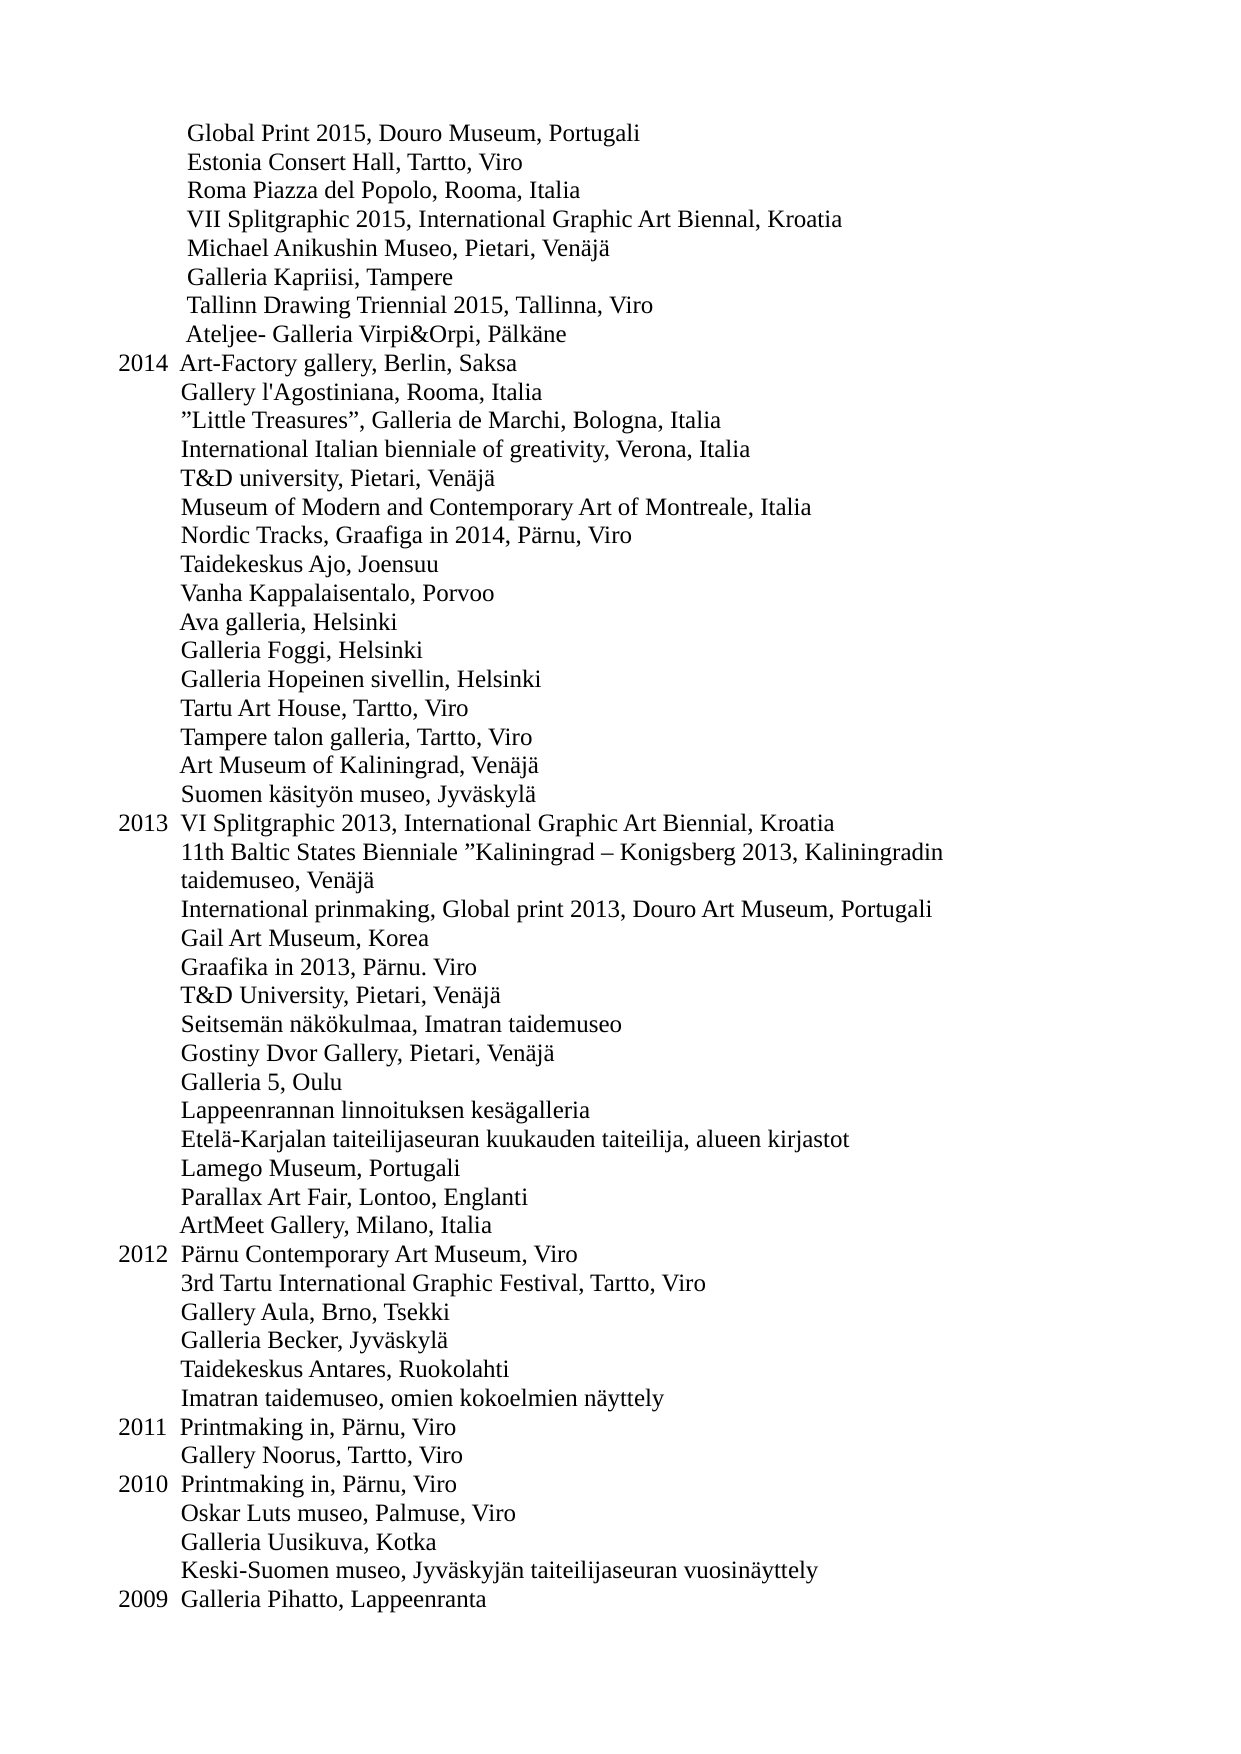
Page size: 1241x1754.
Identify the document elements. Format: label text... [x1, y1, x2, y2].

text Oskar Luts museo, Palmuse, Viro [118, 1498, 1122, 1527]
text Graafika in 2013, Pärnu. Viro [118, 952, 1122, 981]
text Lamego Museum, Portugali [118, 1153, 1122, 1182]
text Estonia Consert Hall, Tartto, Viro [118, 147, 1122, 176]
text Galleria Foggi, Helsinki [118, 636, 1122, 664]
text Vanha Kappalaisentalo, Porvoo [118, 578, 1122, 607]
text Gail Art Museum, Korea [118, 923, 1122, 952]
text T&D university, Pietari, Venäjä [118, 463, 1122, 492]
text Galleria 5, Oulu [118, 1067, 1122, 1096]
text Taidekeskus Antares, Ruokolahti [118, 1354, 1122, 1383]
text Seitsemän näkökulmaa, Imatran taidemuseo [118, 1009, 1122, 1038]
text 2009 Galleria Pihatto, Lappeenranta [118, 1584, 1122, 1613]
text ArtMeet Gallery, Milano, Italia [118, 1211, 1122, 1239]
text 2013 VI Splitgraphic 2013, International Graphic Art Biennial, Kroatia [118, 808, 1122, 837]
text Gallery l'Agostiniana, Rooma, Italia [118, 377, 1122, 406]
text International prinmaking, Global print 2013, Douro Art Museum, Portugali [118, 894, 1122, 923]
text Art Museum of Kaliningrad, Venäjä [118, 751, 1122, 779]
text Keski-Suomen museo, Jyväskyjän taiteilijaseuran vuosinäyttely [118, 1556, 1122, 1584]
text 11th Baltic States Bienniale ”Kaliningrad – Konigsberg 2013, Kaliningradin [118, 837, 1122, 866]
text Tallinn Drawing Triennial 2015, Tallinna, Viro [118, 291, 1122, 319]
text Galleria Hopeinen sivellin, Helsinki [118, 664, 1122, 693]
text Global Print 2015, Douro Museum, Portugali [118, 118, 1122, 147]
text International Italian bienniale of greativity, Verona, Italia [118, 434, 1122, 463]
text Gallery Noorus, Tartto, Viro [118, 1441, 1122, 1469]
text ”Little Treasures”, Galleria de Marchi, Bologna, Italia [118, 406, 1122, 434]
text Galleria Kapriisi, Tampere [118, 262, 1122, 291]
text Ava galleria, Helsinki [118, 607, 1122, 636]
text Parallax Art Fair, Lontoo, Englanti [118, 1182, 1122, 1211]
text Taidekeskus Ajo, Joensuu [118, 549, 1122, 578]
text Gallery Aula, Brno, Tsekki [118, 1297, 1122, 1326]
text Lappeenrannan linnoituksen kesägalleria [118, 1096, 1122, 1124]
text Michael Anikushin Museo, Pietari, Venäjä [118, 233, 1122, 262]
text VII Splitgraphic 2015, International Graphic Art Biennal, Kroatia [118, 204, 1122, 233]
text 2011 Printmaking in, Pärnu, Viro [118, 1412, 1122, 1441]
text Ateljee- Galleria Virpi&Orpi, Pälkäne [118, 319, 1122, 348]
text Roma Piazza del Popolo, Rooma, Italia [118, 176, 1122, 204]
text Nordic Tracks, Graafiga in 2014, Pärnu, Viro [118, 521, 1122, 549]
text Etelä-Karjalan taiteilijaseuran kuukauden taiteilija, alueen kirjastot [118, 1124, 1122, 1153]
text Galleria Becker, Jyväskylä [118, 1326, 1122, 1354]
text Galleria Uusikuva, Kotka [118, 1527, 1122, 1556]
text T&D University, Pietari, Venäjä [118, 981, 1122, 1009]
text Museum of Modern and Contemporary Art of Montreale, Italia [118, 492, 1122, 521]
text 2014 Art-Factory gallery, Berlin, Saksa [118, 348, 1122, 377]
text 3rd Tartu International Graphic Festival, Tartto, Viro [118, 1268, 1122, 1297]
text 2010 Printmaking in, Pärnu, Viro [118, 1469, 1122, 1498]
text taidemuseo, Venäjä [118, 866, 1122, 894]
text Imatran taidemuseo, omien kokoelmien näyttely [118, 1383, 1122, 1412]
text 2012 Pärnu Contemporary Art Museum, Viro [118, 1239, 1122, 1268]
text Suomen käsityön museo, Jyväskylä [118, 779, 1122, 808]
text Gostiny Dvor Gallery, Pietari, Venäjä [118, 1038, 1122, 1067]
text Tampere talon galleria, Tartto, Viro [118, 722, 1122, 751]
text Tartu Art House, Tartto, Viro [118, 693, 1122, 722]
